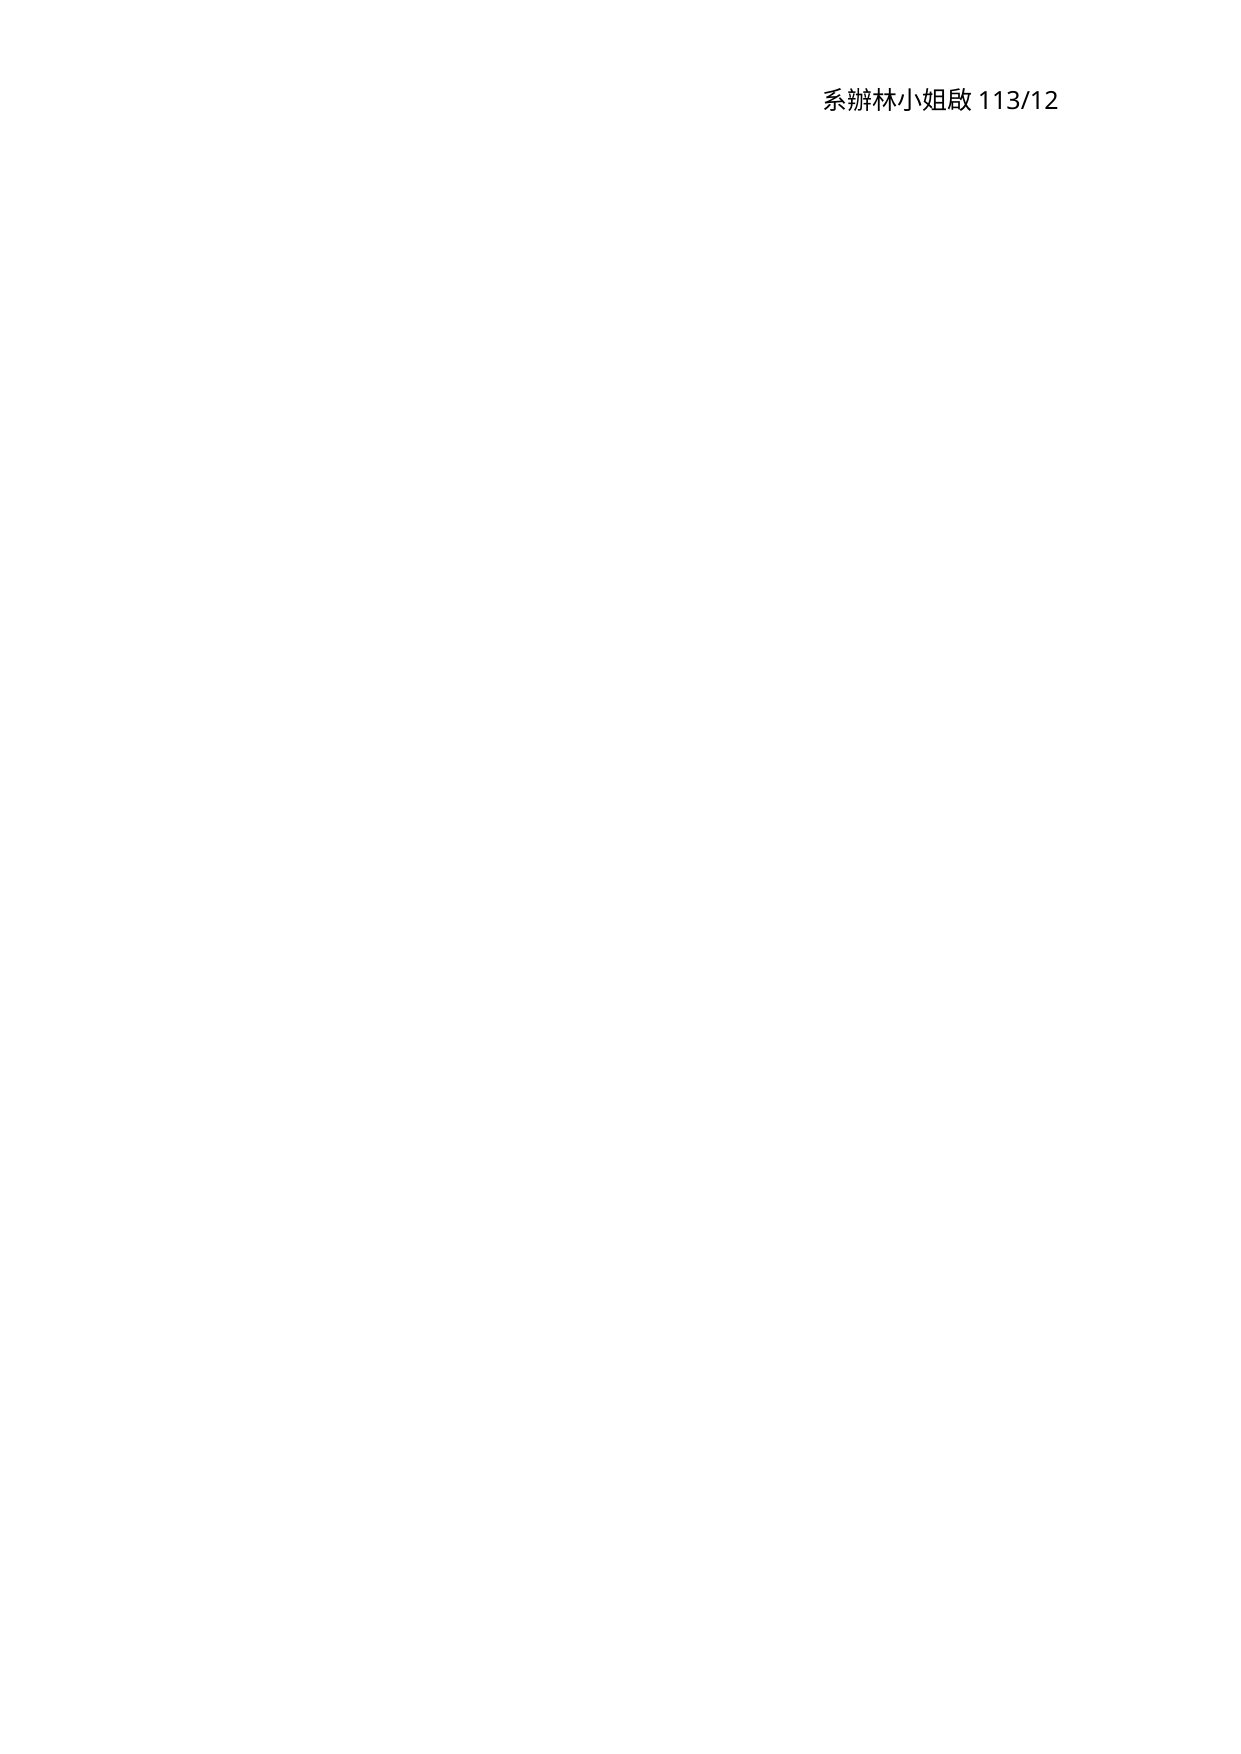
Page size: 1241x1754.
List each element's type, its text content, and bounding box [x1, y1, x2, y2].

text 系辦林小姐啟113/12 [148, 80, 1093, 118]
